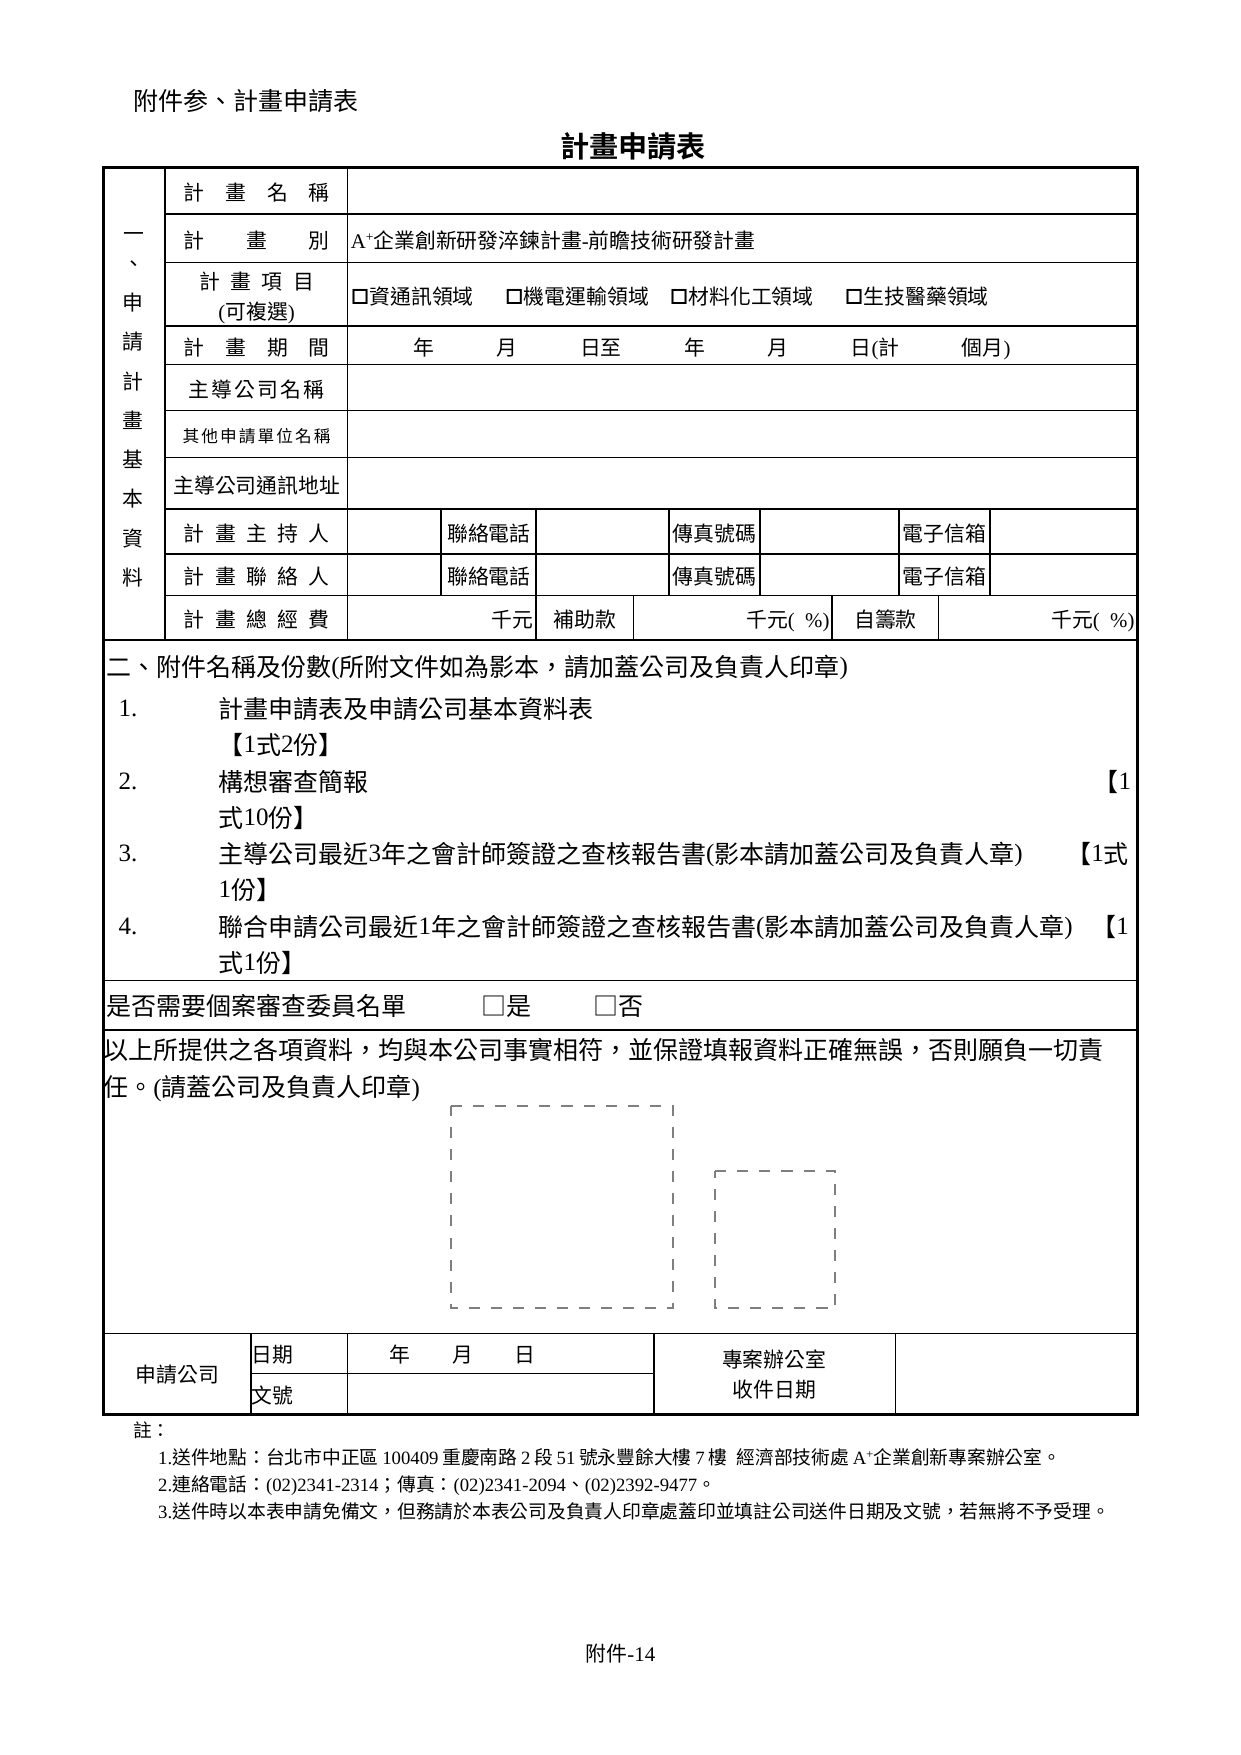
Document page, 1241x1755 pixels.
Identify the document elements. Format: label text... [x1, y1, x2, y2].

table_cell 資通訊領域 機電運輸領域 材料化工領域 生技醫藥領域 [348, 263, 1136, 325]
table_cell 其他申請單位名稱 [166, 411, 347, 457]
table_cell 以上所提供之各項資料，均與本公司事實相符，並保證填報資料正確無誤，否則願負一切責任。(請蓋公司及負責人印章) [105, 1031, 1136, 1333]
table_cell [348, 365, 1136, 410]
table_cell 千元( %) [634, 596, 831, 639]
table_cell 計 畫 總 經 費 [166, 596, 347, 639]
table_cell 日期 [252, 1334, 347, 1373]
table_cell [991, 555, 1136, 594]
table_cell 文號 [252, 1374, 347, 1412]
table_cell 傳真號碼 [670, 510, 759, 553]
table_cell 聯絡電話 [442, 510, 535, 553]
table_header 一 、 申 請 計 畫 基 本 資 料 [105, 169, 164, 639]
table_cell 計 畫 期 間 [166, 327, 347, 364]
text 註： [133, 1416, 1107, 1443]
table_cell [348, 1374, 653, 1412]
table_cell 主導公司名稱 [166, 365, 347, 410]
table_cell 計 畫 主 持 人 [166, 510, 347, 553]
table_cell 申請公司 [105, 1334, 250, 1412]
table_cell 自籌款 [833, 596, 938, 639]
text 2.連絡電話：(02)2341-2314；傳真：(02)2341-2094、(02)2392-9477。 [158, 1470, 1107, 1497]
table_cell 二、附件名稱及份數(所附文件如為影本，請加蓋公司及負責人印章) 計畫申請表及申請公司基本資料表 【1式2份】 構想審查簡報 【1式10份】 主導公司最近3年之會計師簽證之查核報告書(影本請加蓋公司及負責人章) 【1式1份】 聯合申請公司最近1年之會計師簽證之查核報告書(影本請加蓋公司及負責人章) 【1式1份】 [105, 641, 1136, 979]
table_cell 補助款 [537, 596, 633, 639]
table_cell [991, 510, 1136, 553]
table_cell 是否需要個案審查委員名單 □是 □否 [105, 981, 1136, 1029]
subtitle 附件参、計畫申請表 [133, 81, 1107, 117]
text 1.送件地點：台北市中正區100409重慶南路2段51號永豐餘大樓7樓 經濟部技術處A+企業創新專案辦公室。 [158, 1443, 1107, 1470]
table_cell 專案辦公室 收件日期 [655, 1334, 895, 1412]
table_cell 電子信箱 [900, 555, 989, 594]
table_cell 傳真號碼 [670, 555, 759, 594]
table_cell 千元( %) [939, 596, 1136, 639]
table_cell 計 畫 別 [166, 215, 347, 262]
table_cell 計 畫 項 目 (可複選) [166, 263, 347, 325]
table_cell [761, 555, 898, 594]
table_cell 電子信箱 [900, 510, 989, 553]
table_cell [537, 510, 668, 553]
table_cell [896, 1334, 1136, 1412]
table_cell [348, 411, 1136, 457]
text 3.送件時以本表申請免備文，但務請於本表公司及負責人印章處蓋印並填註公司送件日期及文號，若無將不予受理。 [158, 1497, 1107, 1524]
table_cell 主導公司通訊地址 [166, 458, 347, 508]
table_cell A+企業創新研發淬鍊計畫-前瞻技術研發計畫 [348, 215, 1136, 262]
table_cell 年 月 日 [348, 1334, 653, 1373]
table_cell 聯絡電話 [442, 555, 535, 594]
text 計畫申請表 [158, 124, 1107, 166]
table_cell [348, 555, 440, 594]
table_cell 計 畫 聯 絡 人 [166, 555, 347, 594]
table_cell [348, 458, 1136, 508]
table_cell 年 月 日至 年 月 日(計 個月) [348, 327, 1136, 364]
table_cell [348, 510, 440, 553]
table_header [348, 169, 1136, 213]
table_cell [537, 555, 668, 594]
table_header 計 畫 名 稱 [166, 169, 347, 213]
table_cell [761, 510, 898, 553]
table_cell 千元 [348, 596, 535, 639]
